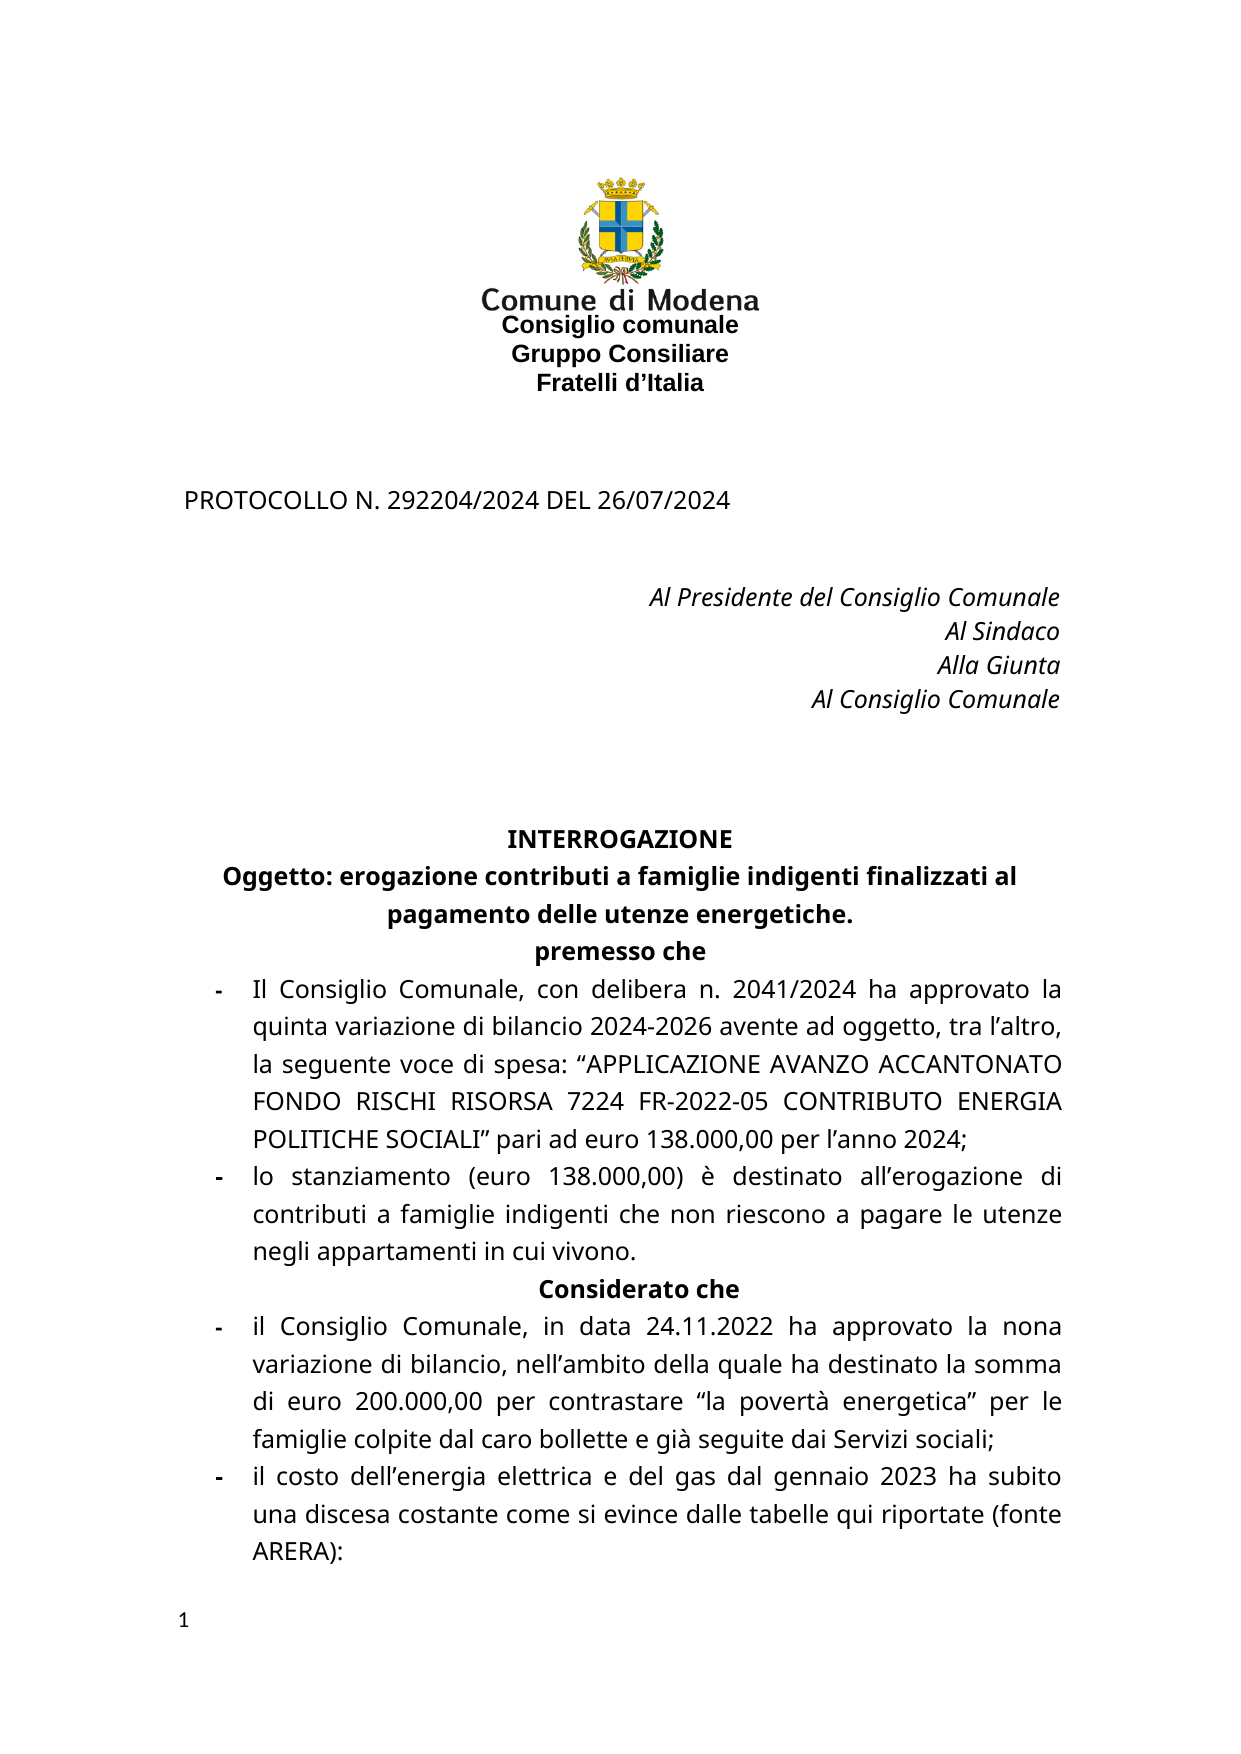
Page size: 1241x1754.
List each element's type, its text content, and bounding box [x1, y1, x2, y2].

text Fratelli d’Italia [177, 368, 1063, 396]
list Il Consiglio Comunale, con delibera n. 2041/2024 ha approvato la quinta variazione di bilancio 2024-2026 avente ad oggetto, tra l’altro, la seguente voce di spesa: “APPLICAZIONE AVANZO ACCANTONATO FONDO RISCHI RISORSA 7224 FR-2022-05 CONTRIBUTO ENERGIA POLITICHE SOCIALI” pari ad euro 138.000,00 per l’anno 2024; [215, 968, 1063, 1156]
text Gruppo Consiliare [177, 339, 1063, 368]
text premesso che [177, 931, 1063, 968]
text INTERROGAZIONE [177, 818, 1063, 856]
text Al Sindaco [546, 614, 1063, 648]
text Consiglio comunale [177, 310, 1063, 339]
text Considerato che [215, 1268, 1063, 1306]
list lo stanziamento (euro 138.000,00) è destinato all’erogazione di contributi a famiglie indigenti che non riescono a pagare le utenze negli appartamenti in cui vivono. [215, 1156, 1063, 1268]
picture [481, 177, 760, 311]
text Al Presidente del Consiglio Comunale [325, 579, 1063, 614]
text Alla Giunta [546, 648, 1063, 682]
list il costo dell’energia elettrica e del gas dal gennaio 2023 ha subito una discesa costante come si evince dalle tabelle qui riportate (fonte ARERA): [215, 1456, 1063, 1568]
text PROTOCOLLO N. 292204/2024 DEL 26/07/2024 [177, 483, 1063, 517]
text Al Consiglio Comunale [546, 682, 1063, 716]
list il Consiglio Comunale, in data 24.11.2022 ha approvato la nona variazione di bilancio, nell’ambito della quale ha destinato la somma di euro 200.000,00 per contrastare “la povertà energetica” per le famiglie colpite dal caro bollette e già seguite dai Servizi sociali; [215, 1306, 1063, 1456]
text Oggetto: erogazione contributi a famiglie indigenti finalizzati al pagamento delle utenze energetiche. [177, 856, 1063, 931]
